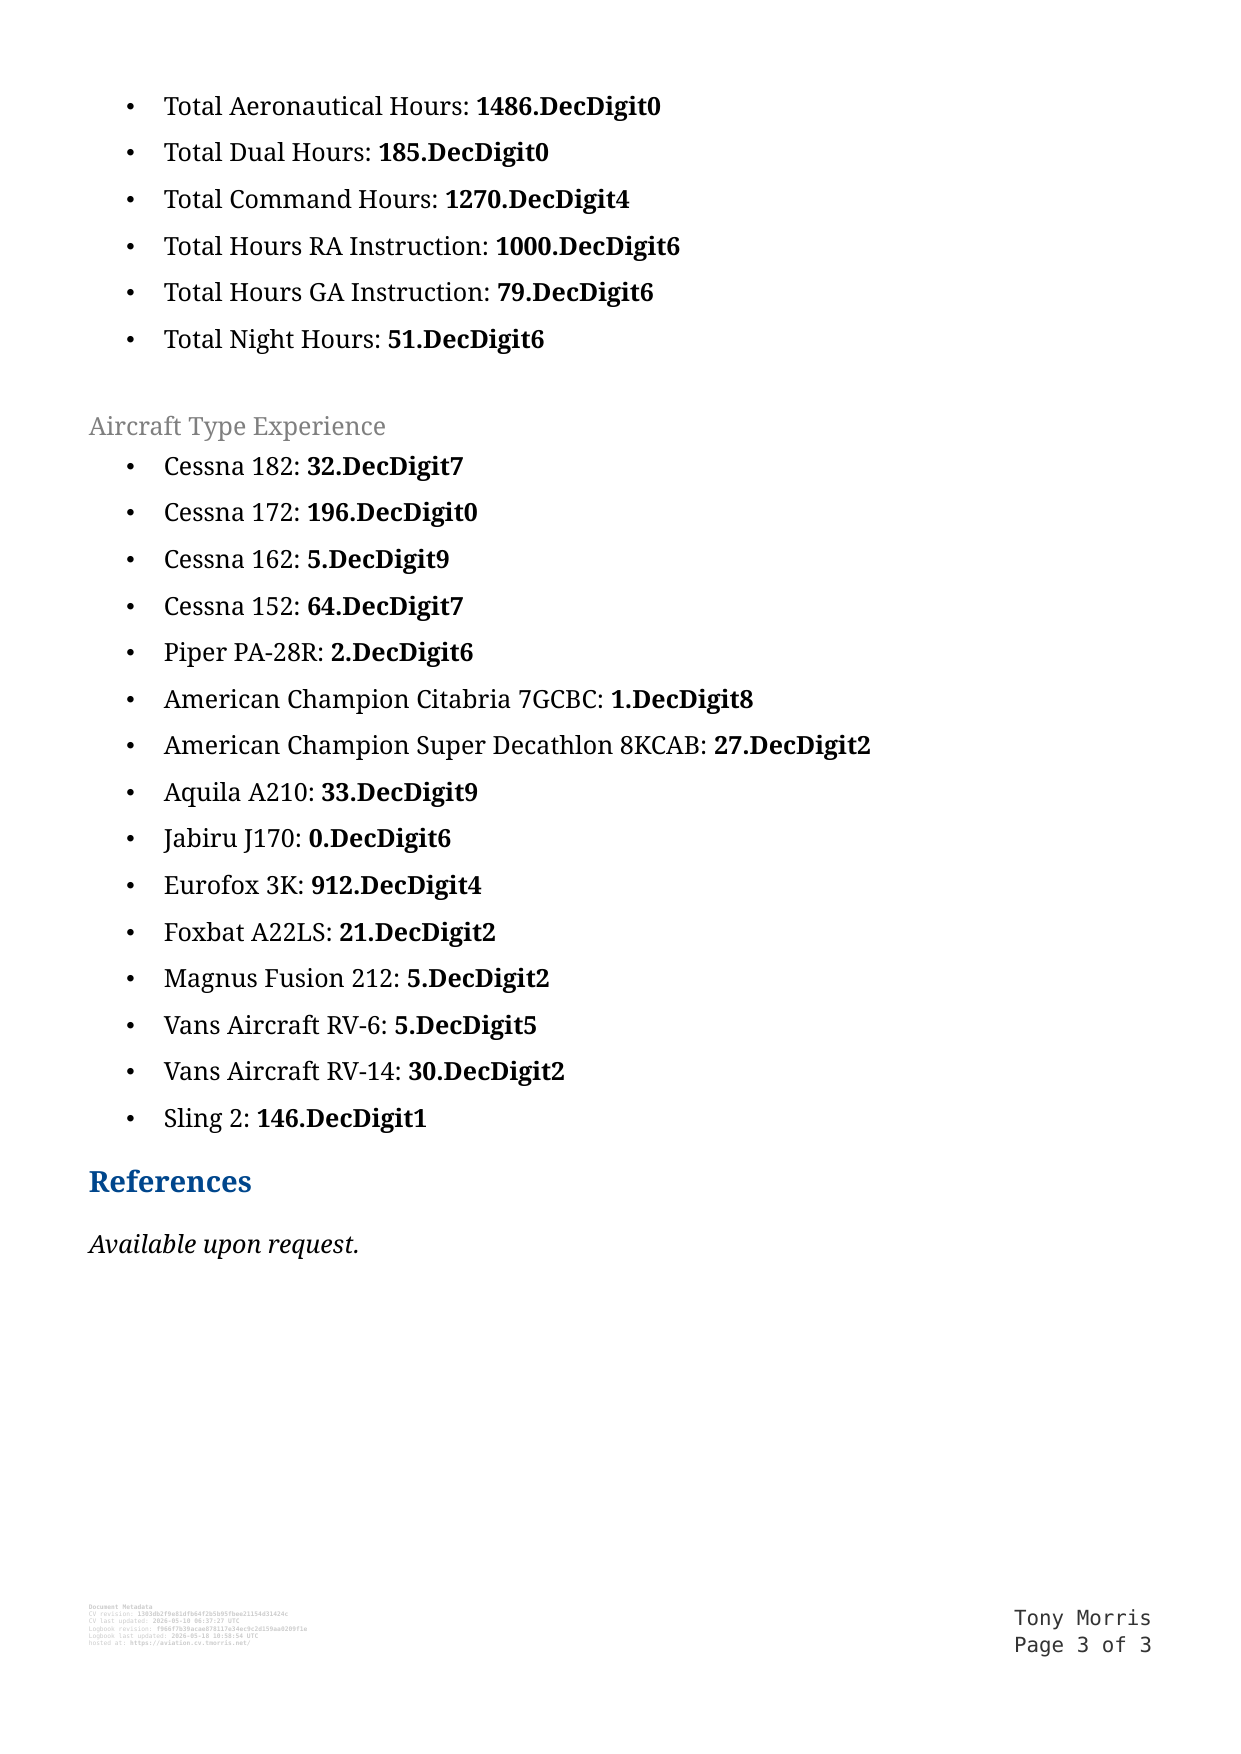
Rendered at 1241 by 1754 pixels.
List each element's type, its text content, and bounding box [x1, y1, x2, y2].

subtitle Jabiru J170: 0.DecDigit6 [126, 821, 1152, 855]
subtitle Sling 2: 146.DecDigit1 [126, 1100, 1152, 1134]
subtitle Total Night Hours: 51.DecDigit6 [126, 321, 1152, 355]
subtitle Cessna 182: 32.DecDigit7 [126, 448, 1152, 483]
subtitle Cessna 152: 64.DecDigit7 [126, 588, 1152, 622]
subtitle Vans Aircraft RV-14: 30.DecDigit2 [126, 1054, 1152, 1088]
subtitle American Champion Citabria 7GCBC: 1.DecDigit8 [126, 681, 1152, 715]
subtitle Piper PA-28R: 2.DecDigit6 [126, 635, 1152, 669]
subtitle Total Command Hours: 1270.DecDigit4 [126, 182, 1152, 216]
subtitle American Champion Super Decathlon 8KCAB: 27.DecDigit2 [126, 728, 1152, 762]
subtitle Eurofox 3K: 912.DecDigit4 [126, 868, 1152, 902]
subtitle Cessna 172: 196.DecDigit0 [126, 495, 1152, 529]
subtitle References [88, 1162, 1152, 1201]
subtitle Magnus Fusion 212: 5.DecDigit2 [126, 961, 1152, 995]
subtitle Total Hours RA Instruction: 1000.DecDigit6 [126, 228, 1152, 262]
subtitle Available upon request. [88, 1226, 1152, 1260]
subtitle Foxbat A22LS: 21.DecDigit2 [126, 914, 1152, 948]
subtitle Vans Aircraft RV-6: 5.DecDigit5 [126, 1007, 1152, 1041]
subtitle Aquila A210: 33.DecDigit9 [126, 774, 1152, 808]
subtitle Total Hours GA Instruction: 79.DecDigit6 [126, 275, 1152, 309]
subtitle Total Dual Hours: 185.DecDigit0 [126, 135, 1152, 169]
subtitle Cessna 162: 5.DecDigit9 [126, 542, 1152, 576]
subtitle Aircraft Type Experience [88, 408, 1152, 442]
subtitle Total Aeronautical Hours: 1486.DecDigit0 [126, 88, 1152, 123]
